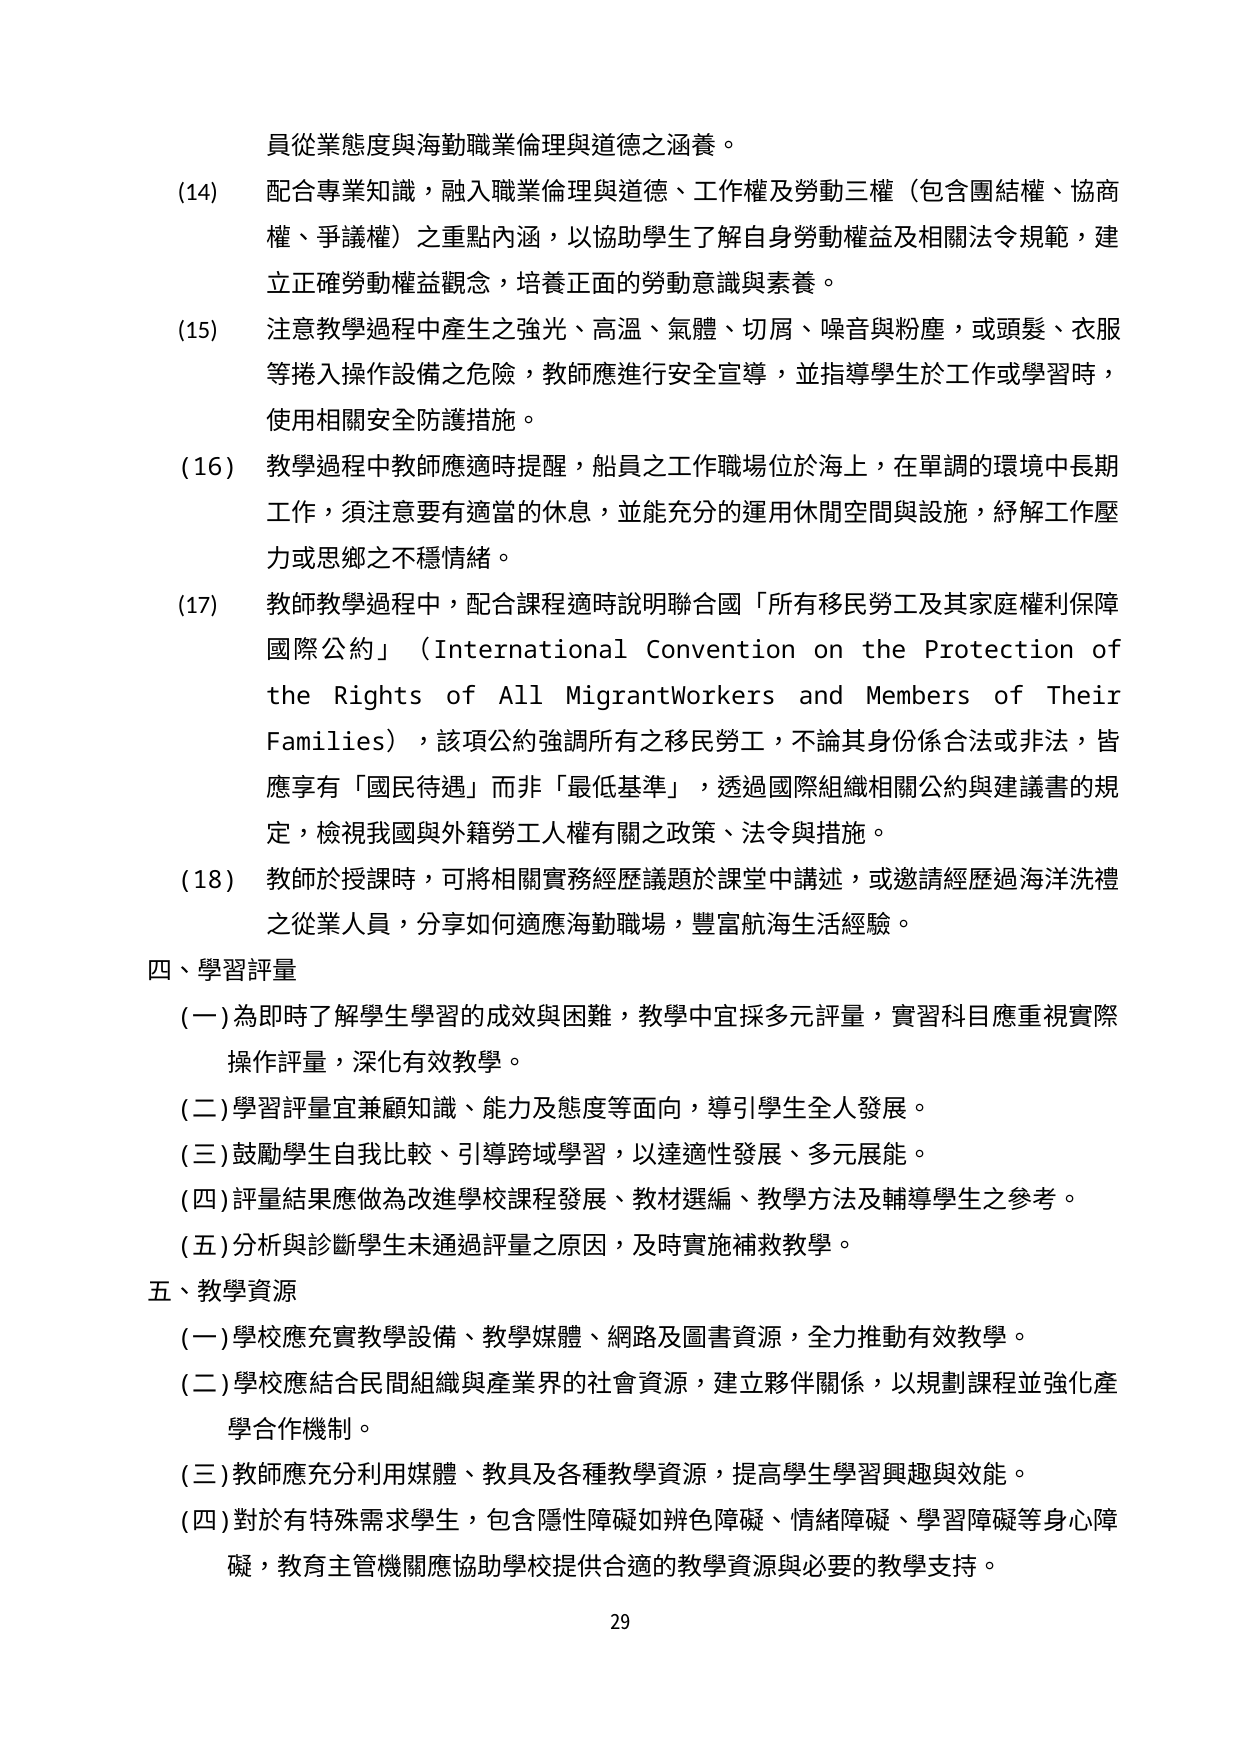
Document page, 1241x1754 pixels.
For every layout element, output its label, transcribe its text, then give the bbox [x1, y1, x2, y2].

list 配合專業知識，融入職業倫理與道德、工作權及勞動三權（包含團結權、協商權、爭議權）之重點內涵，以協助學生了解自身勞動權益及相關法令規範，建立正確勞動權益觀念，培養正面的勞動意識與素養。 [177, 164, 1122, 301]
text (五)分析與診斷學生未通過評量之原因，及時實施補救教學。 [177, 1218, 1122, 1264]
list 教學過程中教師應適時提醒，船員之工作職場位於海上，在單調的環境中長期工作，須注意要有適當的休息，並能充分的運用休閒空間與設施，紓解工作壓力或思鄉之不穩情緒。 [177, 439, 1122, 576]
text 五、教學資源 [118, 1264, 1122, 1310]
text (一)為即時了解學生學習的成效與困難，教學中宜採多元評量，實習科目應重視實際操作評量，深化有效教學。 [177, 989, 1122, 1081]
list 教師於授課時，可將相關實務經歷議題於課堂中講述，或邀請經歷過海洋洗禮之從業人員，分享如何適應海勤職場，豐富航海生活經驗。 [177, 851, 1122, 943]
list 員從業態度與海勤職業倫理與道德之涵養。 [177, 118, 1122, 164]
text (三)教師應充分利用媒體、教具及各種教學資源，提高學生學習興趣與效能。 [177, 1447, 1122, 1493]
text (四)評量結果應做為改進學校課程發展、教材選編、教學方法及輔導學生之參考。 [177, 1172, 1122, 1218]
text (四)對於有特殊需求學生，包含隱性障礙如辨色障礙、情緒障礙、學習障礙等身心障礙，教育主管機關應協助學校提供合適的教學資源與必要的教學支持。 [177, 1493, 1122, 1585]
text (一)學校應充實教學設備、教學媒體、網路及圖書資源，全力推動有效教學。 [177, 1310, 1122, 1356]
list 教師教學過程中，配合課程適時說明聯合國「所有移民勞工及其家庭權利保障國際公約」（International Convention on the Protection of the Rights of All MigrantWorkers and Members of Their Families），該項公約強調所有之移民勞工，不論其身份係合法或非法，皆應享有「國民待遇」而非「最低基準」，透過國際組織相關公約與建議書的規定，檢視我國與外籍勞工人權有關之政策、法令與措施。 [177, 576, 1122, 851]
text (三)鼓勵學生自我比較、引導跨域學習，以達適性發展、多元展能。 [177, 1126, 1122, 1172]
text (二)學習評量宜兼顧知識、能力及態度等面向，導引學生全人發展。 [177, 1081, 1122, 1126]
list 注意教學過程中產生之強光、高溫、氣體、切屑、噪音與粉塵，或頭髮、衣服等捲入操作設備之危險，教師應進行安全宣導，並指導學生於工作或學習時，使用相關安全防護措施。 [177, 301, 1122, 439]
text 四、學習評量 [118, 943, 1122, 989]
text (二)學校應結合民間組織與產業界的社會資源，建立夥伴關係，以規劃課程並強化產學合作機制。 [177, 1356, 1122, 1447]
